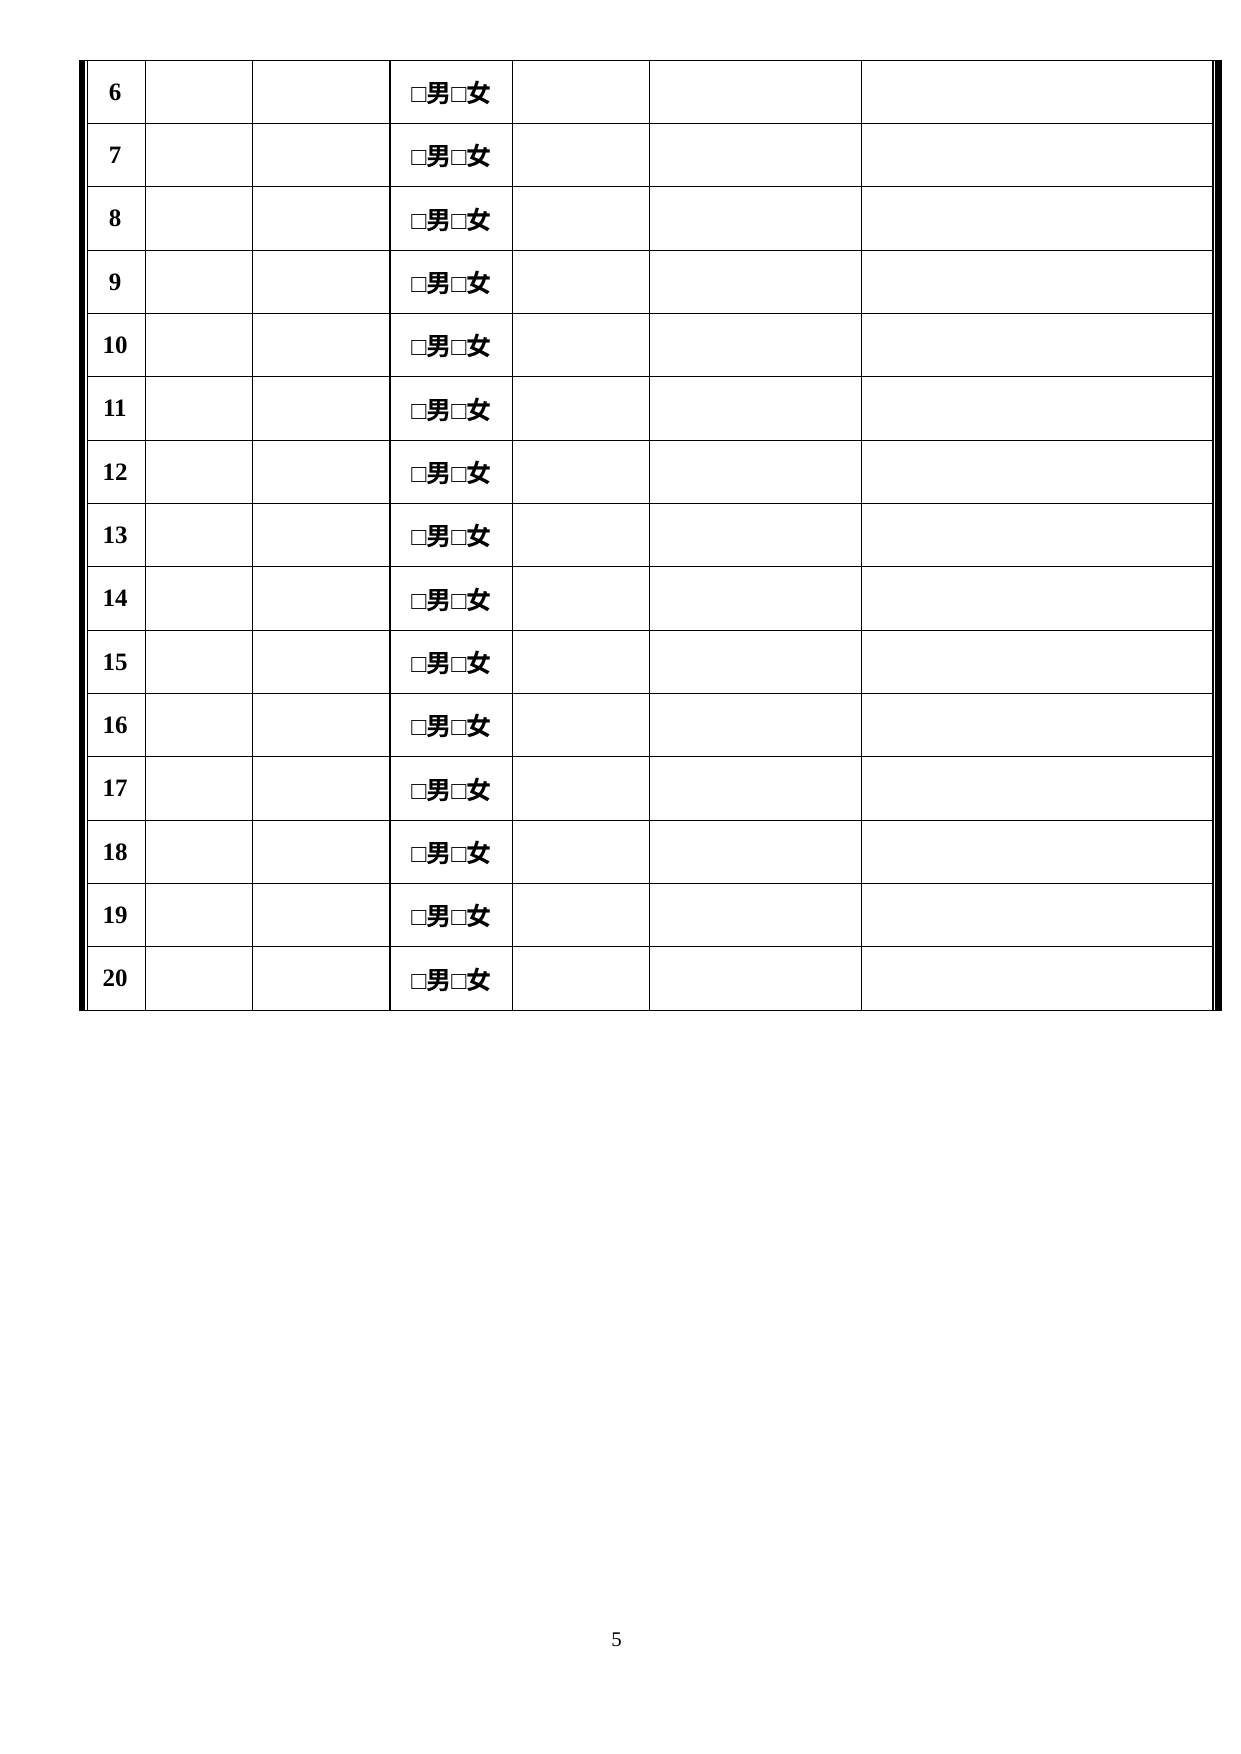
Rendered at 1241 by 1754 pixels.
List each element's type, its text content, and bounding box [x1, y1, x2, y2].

table_cell [862, 884, 1212, 946]
table_cell 19 [88, 884, 145, 946]
table_cell [146, 314, 252, 376]
table_cell [650, 757, 861, 819]
table_cell [650, 947, 861, 1009]
table_cell [146, 757, 252, 819]
table_cell [146, 441, 252, 503]
table_cell □男□女 [391, 377, 512, 439]
table_cell [650, 694, 861, 756]
table_cell [513, 631, 649, 693]
table_cell [650, 567, 861, 629]
table_cell [862, 187, 1212, 249]
table_cell 13 [88, 504, 145, 566]
table_cell 9 [88, 251, 145, 313]
table_cell [146, 694, 252, 756]
table_cell [862, 61, 1212, 123]
table_cell [253, 441, 389, 503]
table_cell [146, 251, 252, 313]
table_cell [513, 757, 649, 819]
table_cell [862, 441, 1212, 503]
table_cell [513, 187, 649, 249]
table_cell [513, 377, 649, 439]
table_cell [650, 441, 861, 503]
table_cell [253, 947, 389, 1009]
table_cell 18 [88, 821, 145, 883]
table_cell [862, 947, 1212, 1009]
table_cell [146, 377, 252, 439]
table_cell [253, 757, 389, 819]
table_cell [253, 504, 389, 566]
table_cell [253, 314, 389, 376]
table_cell [146, 947, 252, 1009]
table_cell 12 [88, 441, 145, 503]
table_cell [650, 631, 861, 693]
table_cell [253, 377, 389, 439]
table_cell 16 [88, 694, 145, 756]
table_cell [513, 124, 649, 186]
table_cell □男□女 [391, 251, 512, 313]
table_cell [146, 187, 252, 249]
table_cell [862, 504, 1212, 566]
table_cell [253, 124, 389, 186]
table_cell [146, 567, 252, 629]
table_cell [862, 567, 1212, 629]
table_cell [513, 61, 649, 123]
table_cell [862, 821, 1212, 883]
table_cell 7 [88, 124, 145, 186]
table_cell [146, 884, 252, 946]
table_cell □男□女 [391, 61, 512, 123]
table_cell □男□女 [391, 821, 512, 883]
table_cell [650, 61, 861, 123]
table_cell [146, 504, 252, 566]
table_cell [650, 187, 861, 249]
table_cell □男□女 [391, 631, 512, 693]
table_cell [513, 441, 649, 503]
table_cell [650, 251, 861, 313]
table_cell 6 [88, 61, 145, 123]
table_cell [513, 314, 649, 376]
table_cell [650, 821, 861, 883]
table_cell 17 [88, 757, 145, 819]
table_cell 10 [88, 314, 145, 376]
table_cell [513, 821, 649, 883]
table_cell 20 [88, 947, 145, 1009]
table_cell [253, 567, 389, 629]
table_cell □男□女 [391, 694, 512, 756]
table_cell 11 [88, 377, 145, 439]
table_cell [650, 124, 861, 186]
table_cell [862, 757, 1212, 819]
table_cell □男□女 [391, 884, 512, 946]
table_cell [253, 631, 389, 693]
table_cell □男□女 [391, 124, 512, 186]
table_cell □男□女 [391, 441, 512, 503]
table_cell □男□女 [391, 187, 512, 249]
table_cell [146, 821, 252, 883]
table_cell [650, 377, 861, 439]
table_cell [862, 124, 1212, 186]
table_cell [253, 694, 389, 756]
table_cell [146, 124, 252, 186]
table_cell [862, 251, 1212, 313]
table_cell [862, 631, 1212, 693]
table_cell [513, 504, 649, 566]
table_cell [253, 251, 389, 313]
table_cell □男□女 [391, 504, 512, 566]
table_cell 15 [88, 631, 145, 693]
table_cell [650, 504, 861, 566]
table_cell 8 [88, 187, 145, 249]
table_cell [650, 884, 861, 946]
table_cell [513, 694, 649, 756]
table_cell [513, 567, 649, 629]
table_cell [253, 884, 389, 946]
table_cell [862, 314, 1212, 376]
table_cell □男□女 [391, 567, 512, 629]
table_cell [862, 694, 1212, 756]
table_cell [862, 377, 1212, 439]
table_cell 14 [88, 567, 145, 629]
table_cell [650, 314, 861, 376]
table_cell [513, 884, 649, 946]
table_cell □男□女 [391, 947, 512, 1009]
table_cell [513, 947, 649, 1009]
table_cell [146, 61, 252, 123]
table_cell [253, 821, 389, 883]
table_cell [513, 251, 649, 313]
table_cell □男□女 [391, 314, 512, 376]
table_cell [253, 187, 389, 249]
table_cell [146, 631, 252, 693]
table_cell [253, 61, 389, 123]
table_cell □男□女 [391, 757, 512, 819]
